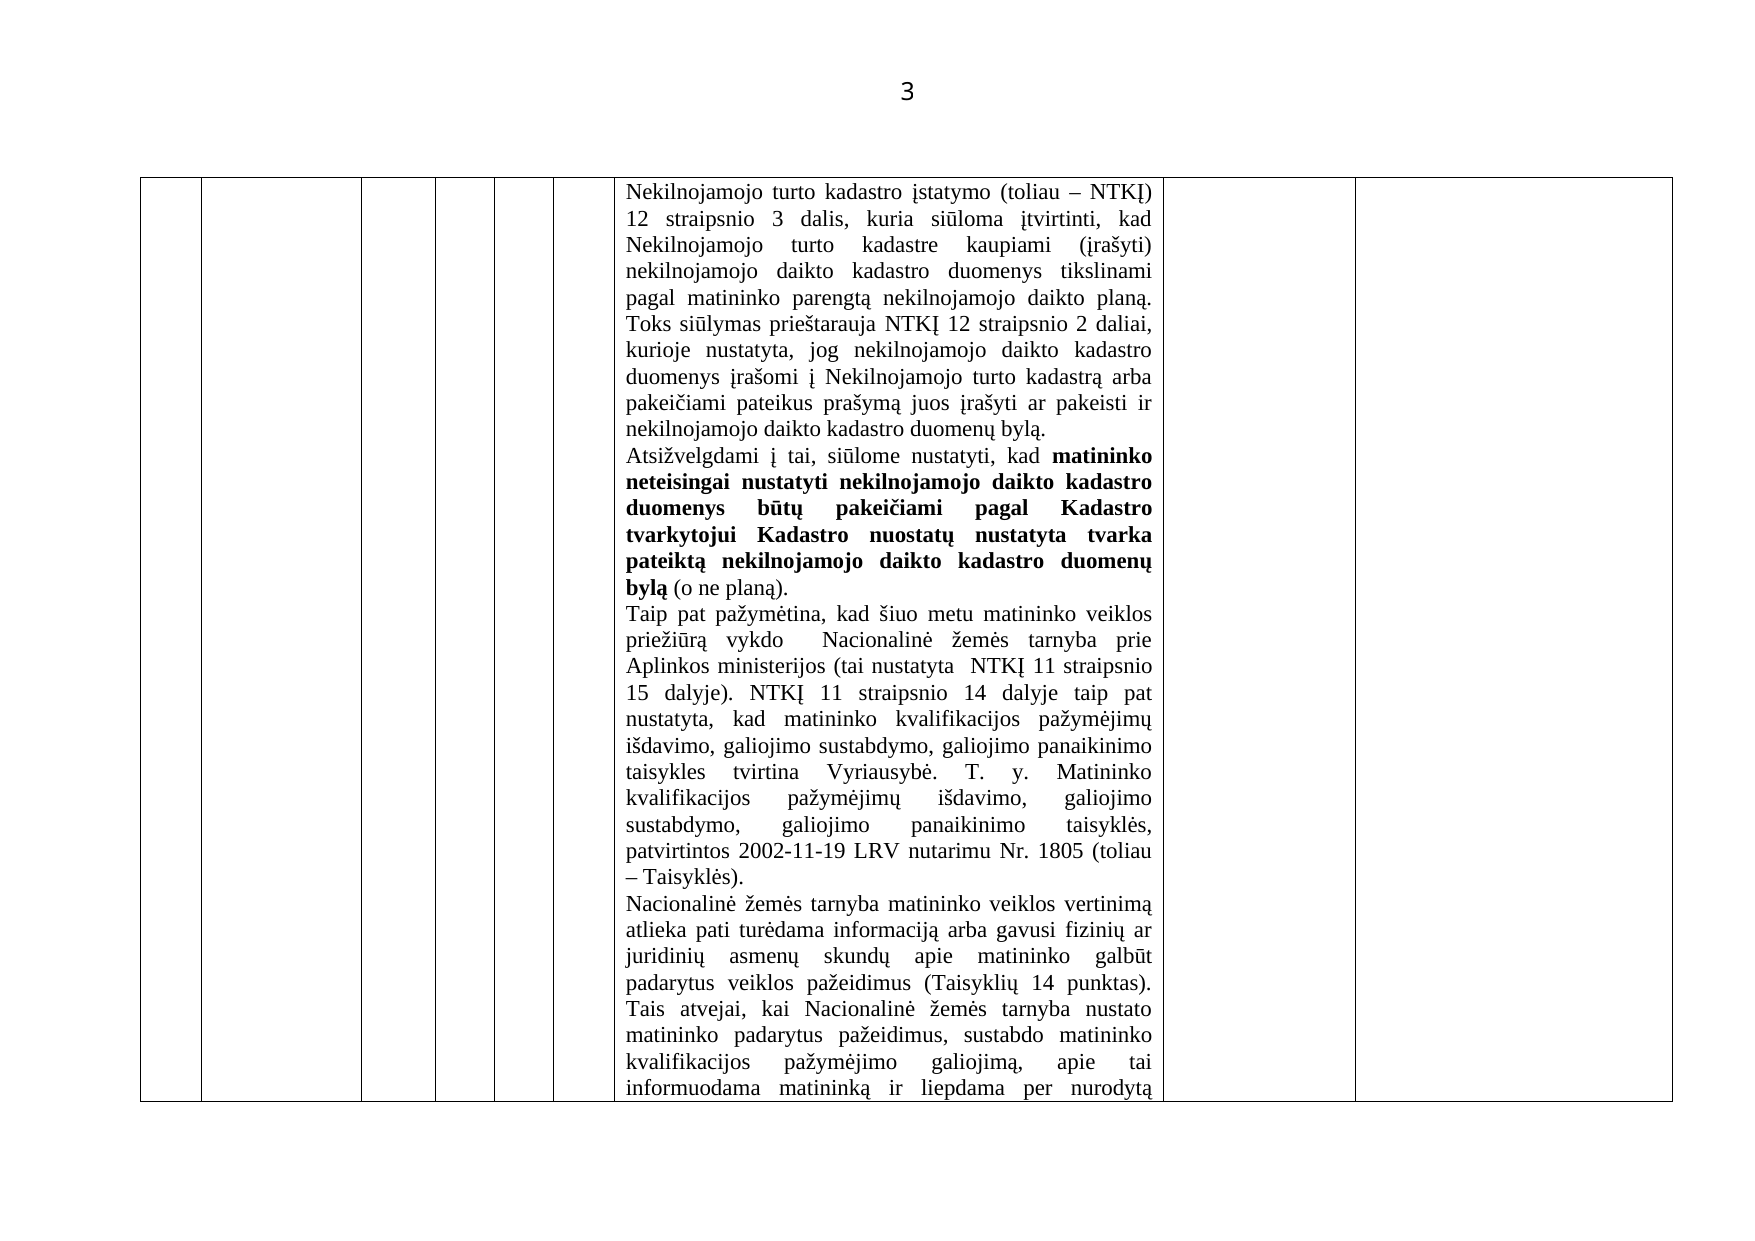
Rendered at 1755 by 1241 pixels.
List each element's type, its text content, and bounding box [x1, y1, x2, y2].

table_cell [141, 178, 201, 1101]
table_cell [554, 178, 614, 1101]
table_cell Nekilnojamojo turto kadastro įstatymo (toliau – NTKĮ) 12 straipsnio 3 dalis, kuria siūloma įtvirtinti, kad Nekilnojamojo turto kadastre kaupiami (įrašyti) nekilnojamojo daikto kadastro duomenys tikslinami pagal matininko parengtą nekilnojamojo daikto planą. Toks siūlymas prieštarauja NTKĮ 12 straipsnio 2 daliai, kurioje nustatyta, jog nekilnojamojo daikto kadastro duomenys įrašomi į Nekilnojamojo turto kadastrą arba pakeičiami pateikus prašymą juos įrašyti ar pakeisti ir nekilnojamojo daikto kadastro duomenų bylą. Atsižvelgdami į tai, siūlome nustatyti, kad matininko neteisingai nustatyti nekilnojamojo daikto kadastro duomenys būtų pakeičiami pagal Kadastro tvarkytojui Kadastro nuostatų nustatyta tvarka pateiktą nekilnojamojo daikto kadastro duomenų bylą (o ne planą). Taip pat pažymėtina, kad šiuo metu matininko veiklos priežiūrą vykdo Nacionalinė žemės tarnyba prie Aplinkos ministerijos (tai nustatyta NTKĮ 11 straipsnio 15 dalyje). NTKĮ 11 straipsnio 14 dalyje taip pat nustatyta, kad matininko kvalifikacijos pažymėjimų išdavimo, galiojimo sustabdymo, galiojimo panaikinimo taisykles tvirtina Vyriausybė. T. y. Matininko kvalifikacijos pažymėjimų išdavimo, galiojimo sustabdymo, galiojimo panaikinimo taisyklės, patvirtintos 2002-11-19 LRV nutarimu Nr. 1805 (toliau – Taisyklės). Nacionalinė žemės tarnyba matininko veiklos vertinimą atlieka pati turėdama informaciją arba gavusi fizinių ar juridinių asmenų skundų apie matininko galbūt padarytus veiklos pažeidimus (Taisyklių 14 punktas). Tais atvejai, kai Nacionalinė žemės tarnyba nustato matininko padarytus pažeidimus, sustabdo matininko kvalifikacijos pažymėjimo galiojimą, apie tai informuodama matininką ir liepdama per nurodytą [615, 178, 1163, 1101]
table_cell [1164, 178, 1355, 1101]
table_cell [436, 178, 494, 1101]
table_cell [202, 178, 361, 1101]
table_cell [1356, 178, 1672, 1101]
table_cell [495, 178, 553, 1101]
table_cell [362, 178, 435, 1101]
